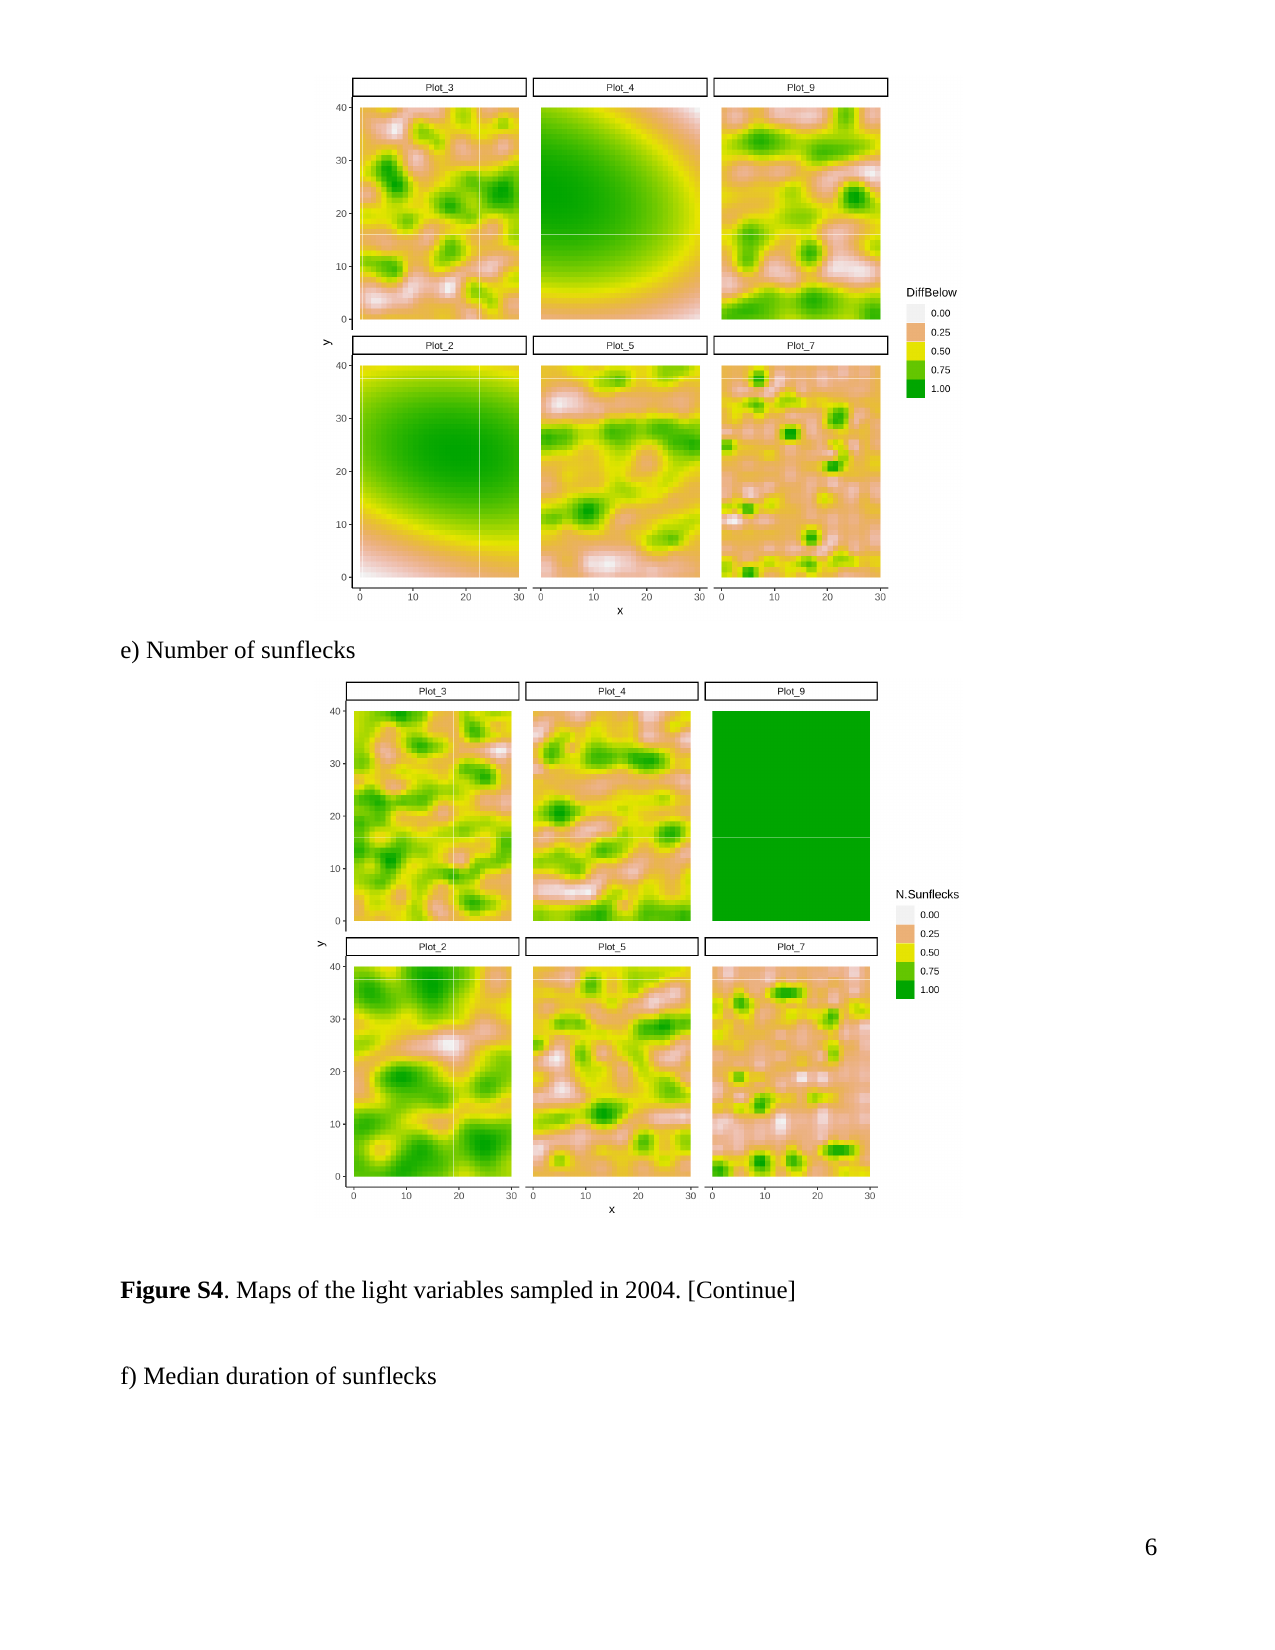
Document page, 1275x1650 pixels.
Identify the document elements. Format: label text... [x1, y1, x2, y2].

table_header f) Median duration of sunflecks [119, 1361, 1158, 1390]
table_cell Figure S4. Maps of the light variables sampled in 2004. [Continue] [119, 1275, 1158, 1318]
table_header e) Number of sunflecks [119, 75, 1158, 1275]
